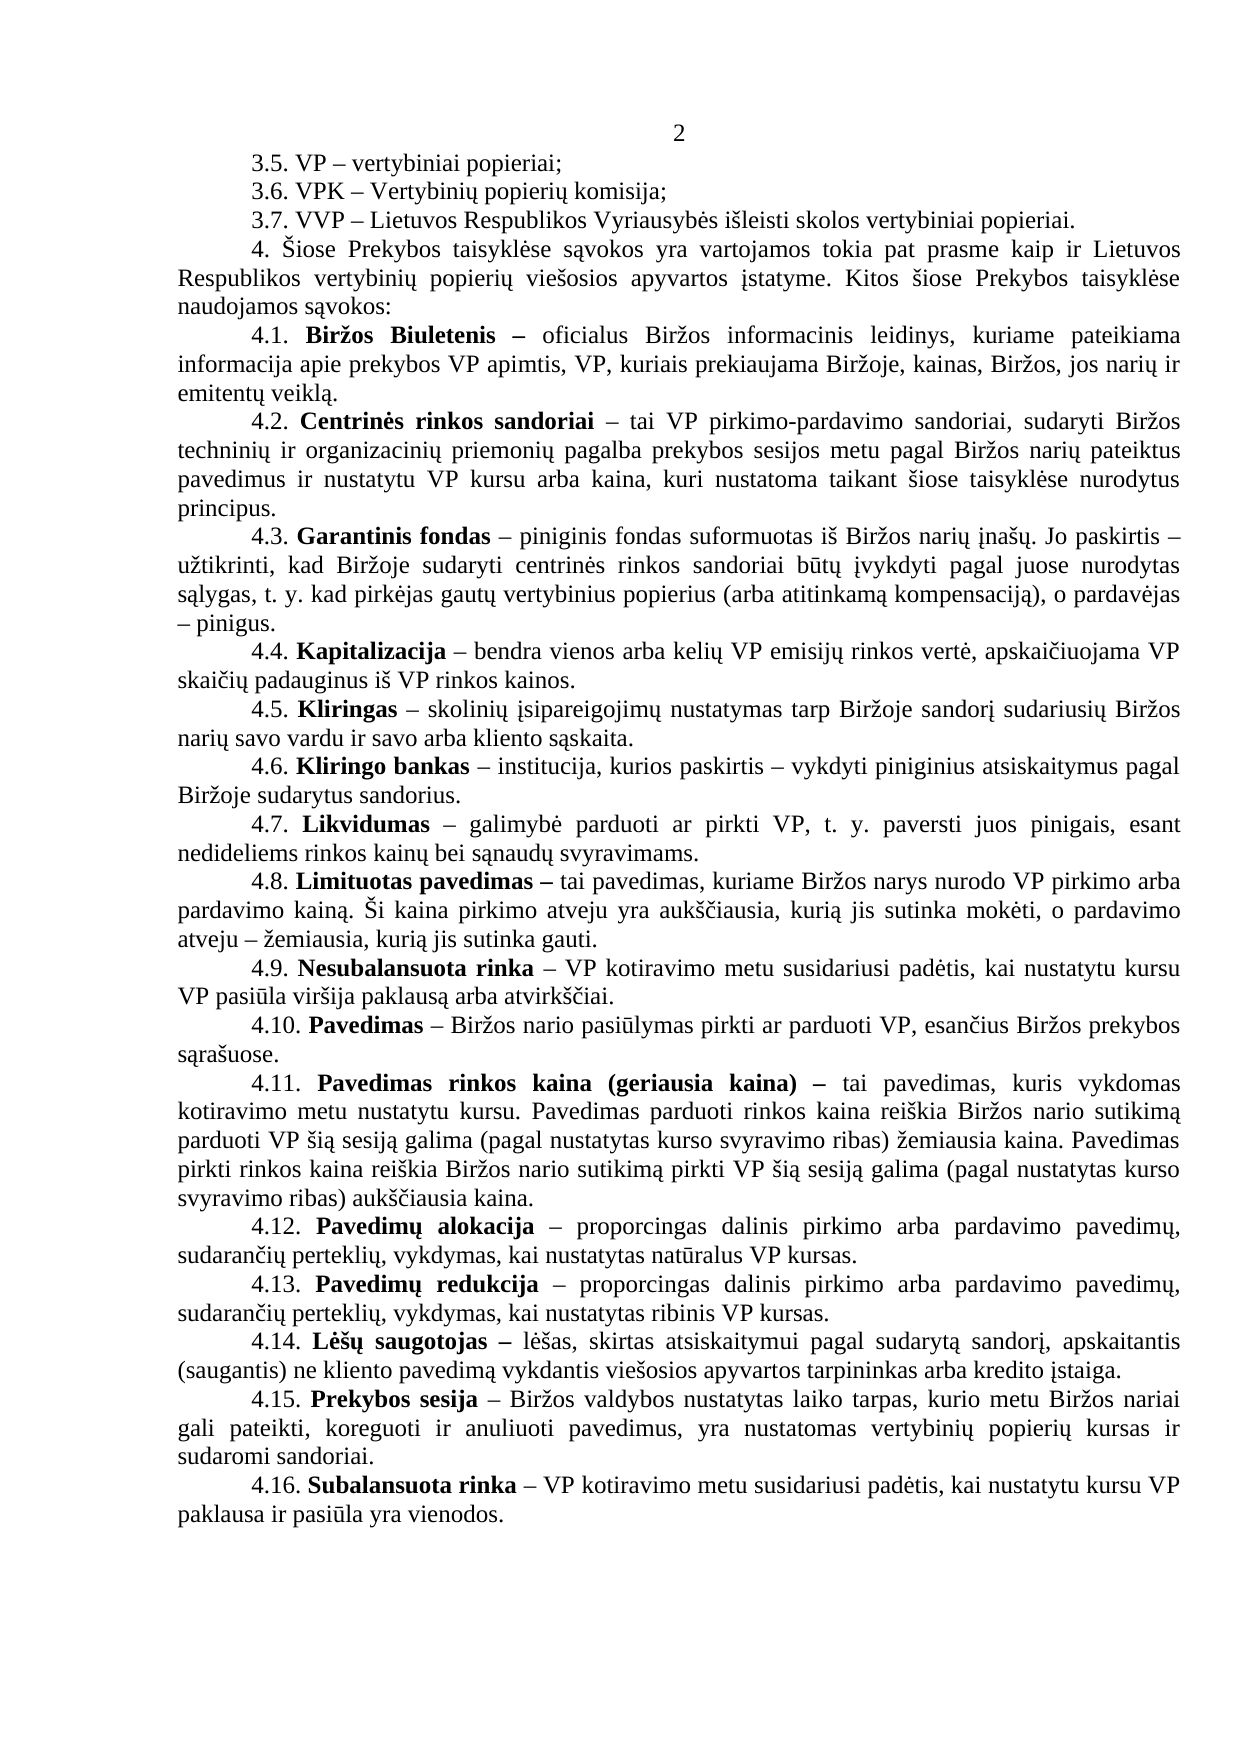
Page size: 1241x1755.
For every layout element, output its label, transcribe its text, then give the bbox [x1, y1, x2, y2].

text 4.14. Lėšų saugotojas – lėšas, skirtas atsiskaitymui pagal sudarytą sandorį, apskaitantis (saugantis) ne kliento pavedimą vykdantis viešosios apyvartos tarpininkas arba kredito įstaiga. [177, 1326, 1181, 1384]
text 4. Šiose Prekybos taisyklėse sąvokos yra vartojamos tokia pat prasme kaip ir Lietuvos Respublikos vertybinių popierių viešosios apyvartos įstatyme. Kitos šiose Prekybos taisyklėse naudojamos sąvokos: [177, 234, 1181, 320]
text 4.2. Centrinės rinkos sandoriai – tai VP pirkimo-pardavimo sandoriai, sudaryti Biržos techninių ir organizacinių priemonių pagalba prekybos sesijos metu pagal Biržos narių pateiktus pavedimus ir nustatytu VP kursu arba kaina, kuri nustatoma taikant šiose taisyklėse nurodytus principus. [177, 406, 1181, 521]
text 4.13. Pavedimų redukcija – proporcingas dalinis pirkimo arba pardavimo pavedimų, sudarančių perteklių, vykdymas, kai nustatytas ribinis VP kursas. [177, 1269, 1181, 1326]
text 4.1. Biržos Biuletenis – oficialus Biržos informacinis leidinys, kuriame pateikiama informacija apie prekybos VP apimtis, VP, kuriais prekiaujama Biržoje, kainas, Biržos, jos narių ir emitentų veiklą. [177, 320, 1181, 406]
text 4.6. Kliringo bankas – institucija, kurios paskirtis – vykdyti piniginius atsiskaitymus pagal Biržoje sudarytus sandorius. [177, 751, 1181, 809]
text 4.7. Likvidumas – galimybė parduoti ar pirkti VP, t. y. paversti juos pinigais, esant nedideliems rinkos kainų bei sąnaudų svyravimams. [177, 809, 1181, 866]
text 4.3. Garantinis fondas – piniginis fondas suformuotas iš Biržos narių įnašų. Jo paskirtis – užtikrinti, kad Biržoje sudaryti centrinės rinkos sandoriai būtų įvykdyti pagal juose nurodytas sąlygas, t. y. kad pirkėjas gautų vertybinius popierius (arba atitinkamą kompensaciją), o pardavėjas – pinigus. [177, 521, 1181, 636]
text 4.12. Pavedimų alokacija – proporcingas dalinis pirkimo arba pardavimo pavedimų, sudarančių perteklių, vykdymas, kai nustatytas natūralus VP kursas. [177, 1211, 1181, 1269]
text 4.4. Kapitalizacija – bendra vienos arba kelių VP emisijų rinkos vertė, apskaičiuojama VP skaičių padauginus iš VP rinkos kainos. [177, 636, 1181, 694]
text 3.6. VPK – Vertybinių popierių komisija; [177, 176, 1181, 205]
text 4.5. Kliringas – skolinių įsipareigojimų nustatymas tarp Biržoje sandorį sudariusių Biržos narių savo vardu ir savo arba kliento sąskaita. [177, 694, 1181, 751]
text 4.10. Pavedimas – Biržos nario pasiūlymas pirkti ar parduoti VP, esančius Biržos prekybos sąrašuose. [177, 1010, 1181, 1068]
text 4.8. Limituotas pavedimas – tai pavedimas, kuriame Biržos narys nurodo VP pirkimo arba pardavimo kainą. Ši kaina pirkimo atveju yra aukščiausia, kurią jis sutinka mokėti, o pardavimo atveju – žemiausia, kurią jis sutinka gauti. [177, 866, 1181, 953]
text 3.5. VP – vertybiniai popieriai; [177, 148, 1181, 176]
text 4.9. Nesubalansuota rinka – VP kotiravimo metu susidariusi padėtis, kai nustatytu kursu VP pasiūla viršija paklausą arba atvirkščiai. [177, 953, 1181, 1010]
text 4.16. Subalansuota rinka – VP kotiravimo metu susidariusi padėtis, kai nustatytu kursu VP paklausa ir pasiūla yra vienodos. [177, 1470, 1181, 1528]
text 4.15. Prekybos sesija – Biržos valdybos nustatytas laiko tarpas, kurio metu Biržos nariai gali pateikti, koreguoti ir anuliuoti pavedimus, yra nustatomas vertybinių popierių kursas ir sudaromi sandoriai. [177, 1384, 1181, 1470]
text 3.7. VVP – Lietuvos Respublikos Vyriausybės išleisti skolos vertybiniai popieriai. [177, 205, 1181, 234]
text 4.11. Pavedimas rinkos kaina (geriausia kaina) – tai pavedimas, kuris vykdomas kotiravimo metu nustatytu kursu. Pavedimas parduoti rinkos kaina reiškia Biržos nario sutikimą parduoti VP šią sesiją galima (pagal nustatytas kurso svyravimo ribas) žemiausia kaina. Pavedimas pirkti rinkos kaina reiškia Biržos nario sutikimą pirkti VP šią sesiją galima (pagal nustatytas kurso svyravimo ribas) aukščiausia kaina. [177, 1068, 1181, 1211]
